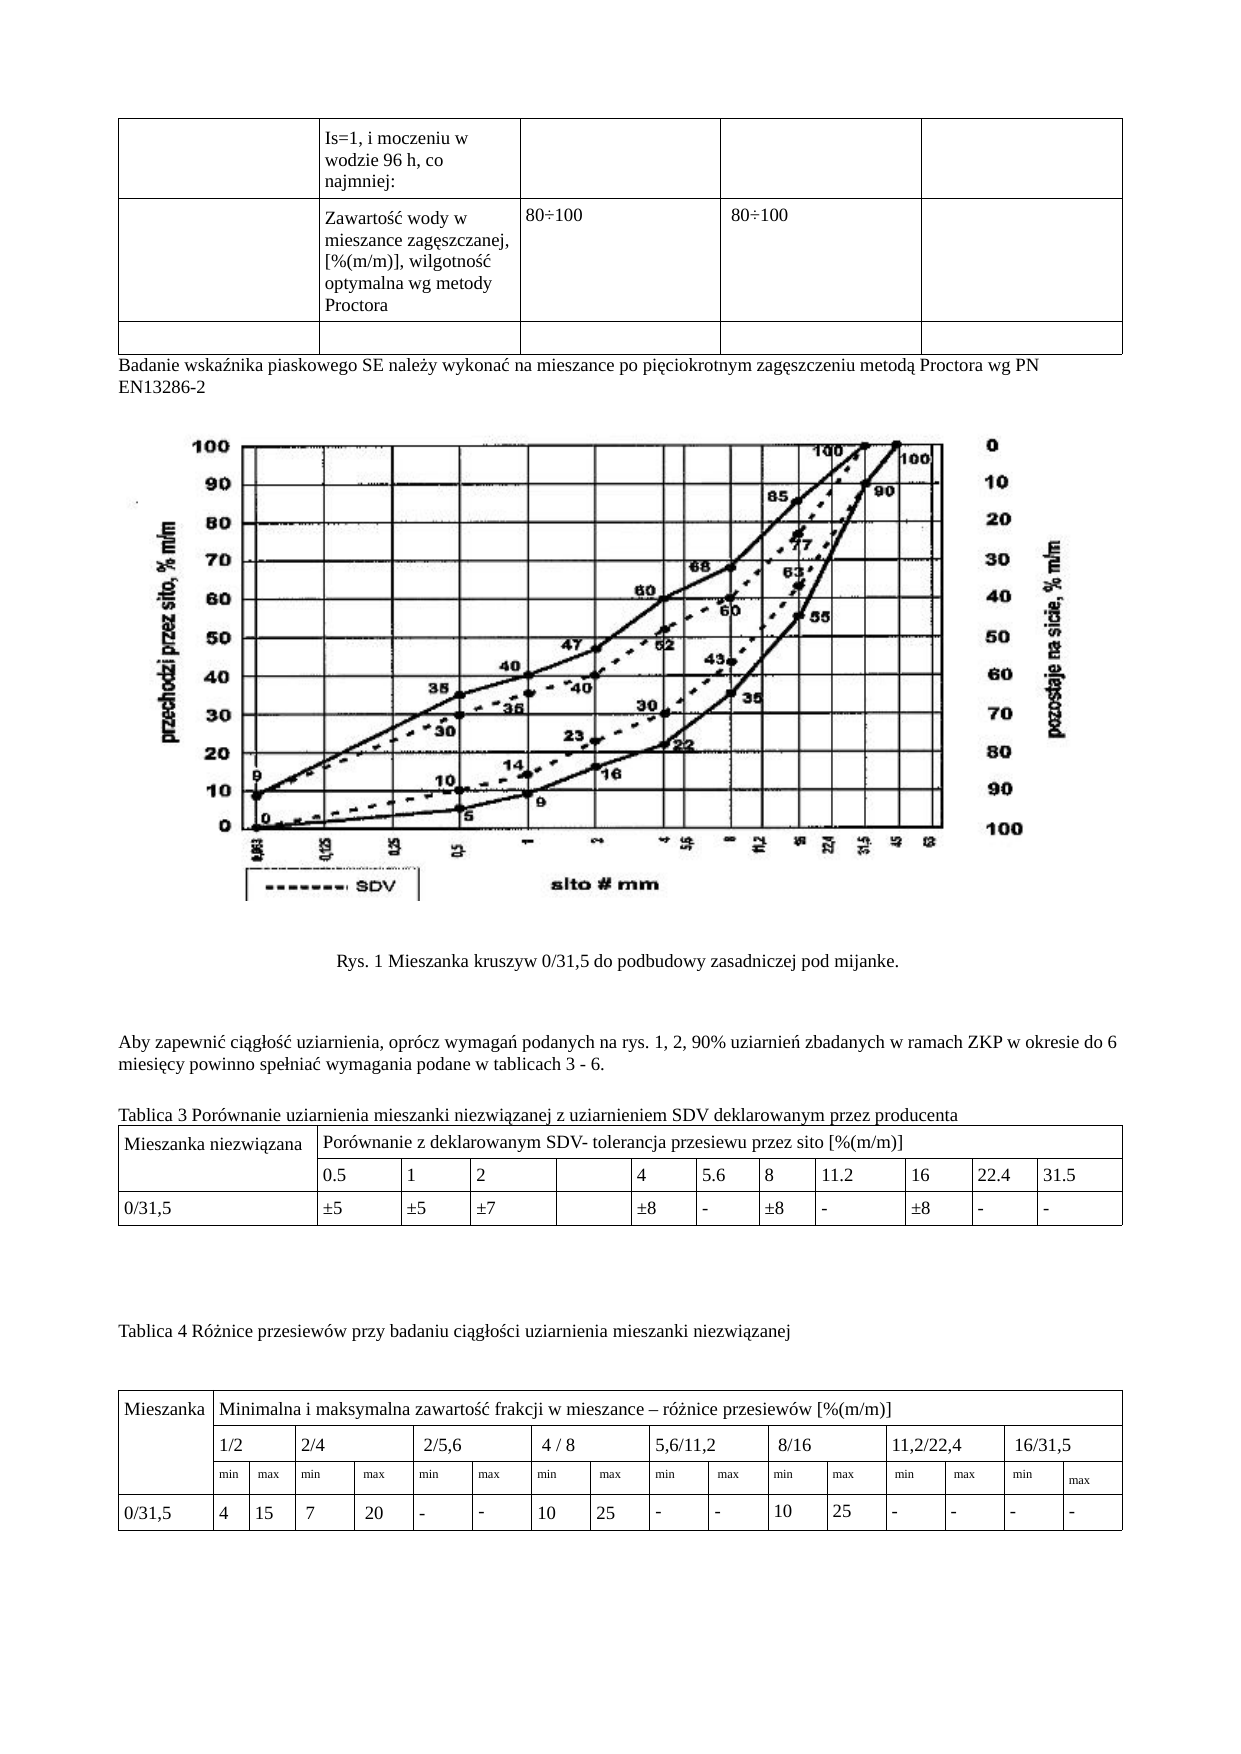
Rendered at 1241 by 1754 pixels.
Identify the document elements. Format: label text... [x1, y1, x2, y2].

table_cell min [532, 1462, 590, 1494]
table_cell 10 [769, 1495, 827, 1529]
table_cell max [355, 1462, 413, 1494]
table_cell 31,5 [1038, 1159, 1122, 1191]
table_cell 4 [214, 1495, 249, 1529]
table_cell 4 [632, 1159, 696, 1191]
table_cell - [887, 1495, 945, 1529]
table_cell 16 [906, 1159, 972, 1191]
table_cell min [769, 1462, 827, 1494]
table_cell max [1064, 1462, 1122, 1494]
table_cell min [887, 1462, 945, 1494]
table_cell min [414, 1462, 472, 1494]
table_cell 11,2 [816, 1159, 905, 1191]
table_cell [557, 1159, 631, 1191]
table_cell max [709, 1462, 768, 1494]
table_header Mieszanka [119, 1391, 213, 1494]
table_cell min [1005, 1462, 1063, 1494]
table_cell 0/31,5 [119, 1495, 213, 1529]
table_cell [557, 1192, 631, 1224]
table_cell [119, 322, 319, 354]
table_cell min [214, 1462, 249, 1494]
text Badanie wskaźnika piaskowego SE należy wykonać na mieszance po pięciokrotnym zagęszczeniu metodą Proctora wg PN EN13286-2 [118, 355, 1122, 397]
text Aby zapewnić ciągłość uziarnienia, oprócz wymagań podanych na rys. 1, 2, 90% uziarnień zbadanych w ramach ZKP w okresie do 6 miesięcy powinno spełniać wymagania podane w tablicach 3 - 6. [118, 1031, 1122, 1074]
table_cell ±8 [760, 1192, 815, 1224]
table_cell 22,4 [973, 1159, 1037, 1191]
text Tablica 3 Porównanie uziarnienia mieszanki niezwiązanej z uziarnieniem SDV deklarowanym przez producenta [118, 1103, 1122, 1125]
table_cell [922, 322, 1122, 354]
table_cell max [828, 1462, 886, 1494]
table_cell - [816, 1192, 905, 1224]
table_cell ±7 [471, 1192, 556, 1224]
table_header Porównanie z deklarowanym SDV- tolerancja przesiewu przez sito [%(m/m)] [318, 1126, 1122, 1158]
table_cell min [650, 1462, 708, 1494]
table_cell [922, 199, 1122, 321]
table_cell max [946, 1462, 1004, 1494]
table_cell 8 [760, 1159, 815, 1191]
table_cell [119, 199, 319, 321]
table_cell 7 [296, 1495, 354, 1529]
table_cell - [709, 1495, 768, 1529]
table_cell 10 [532, 1495, 590, 1529]
table_cell 20 [355, 1495, 413, 1529]
table_cell - [414, 1495, 472, 1529]
table_cell ±8 [906, 1192, 972, 1224]
table_cell [521, 119, 720, 198]
table_cell 25 [828, 1495, 886, 1529]
table_cell max [591, 1462, 649, 1494]
table_cell - [473, 1495, 531, 1529]
table_cell 0/31,5 [119, 1192, 317, 1224]
table_cell 16/31,5 [1005, 1426, 1122, 1461]
table_cell - [1005, 1495, 1063, 1529]
table_header Minimalna i maksymalna zawartość frakcji w mieszance – różnice przesiewów [%(m/m)] [214, 1391, 1122, 1425]
table_cell 11,2/22,4 [887, 1426, 1004, 1461]
table_cell ±5 [402, 1192, 470, 1224]
table_cell min [296, 1462, 354, 1494]
table_cell ±5 [318, 1192, 401, 1224]
table_cell 4 / 8 [532, 1426, 649, 1461]
table_cell 15 [250, 1495, 295, 1529]
table_cell 80÷100 [721, 199, 921, 321]
table_header Mieszanka niezwiązana [119, 1126, 317, 1191]
table_cell max [473, 1462, 531, 1494]
table_cell 2/5,6 [414, 1426, 531, 1461]
table_cell - [1038, 1192, 1122, 1224]
table_cell [721, 119, 921, 198]
table_cell 2 [471, 1159, 556, 1191]
table_cell 5,6 [697, 1159, 759, 1191]
table_cell - [697, 1192, 759, 1224]
table_cell 2/4 [296, 1426, 413, 1461]
table_cell [922, 119, 1122, 198]
table_cell ±8 [632, 1192, 696, 1224]
table_cell 1 [402, 1159, 470, 1191]
table_cell 25 [591, 1495, 649, 1529]
table_cell [320, 322, 520, 354]
table_cell 80÷100 [521, 199, 720, 321]
table_cell - [650, 1495, 708, 1529]
table_cell max [250, 1462, 295, 1494]
table_cell Is=1, i moczeniu w wodzie 96 h, co najmniej: [320, 119, 520, 198]
table_cell [721, 322, 921, 354]
table_cell 0,5 [318, 1159, 401, 1191]
table_cell - [946, 1495, 1004, 1529]
table_cell 8/16 [769, 1426, 886, 1461]
table_cell [521, 322, 720, 354]
table_cell Zawartość wody w mieszance zagęszczanej, [%(m/m)], wilgotność optymalna wg metody Proctora [320, 199, 520, 321]
table_cell 1/2 [214, 1426, 295, 1461]
picture [115, 397, 1122, 901]
text Tablica 4 Różnice przesiewów przy badaniu ciągłości uziarnienia mieszanki niezwiązanej [118, 1320, 1122, 1342]
table_cell - [973, 1192, 1037, 1224]
table_cell [119, 119, 319, 198]
table_cell 5,6/11,2 [650, 1426, 768, 1461]
text Rys. 1 Mieszanka kruszyw 0/31,5 do podbudowy zasadniczej pod mijanke. [118, 950, 1122, 972]
table_cell - [1064, 1495, 1122, 1529]
